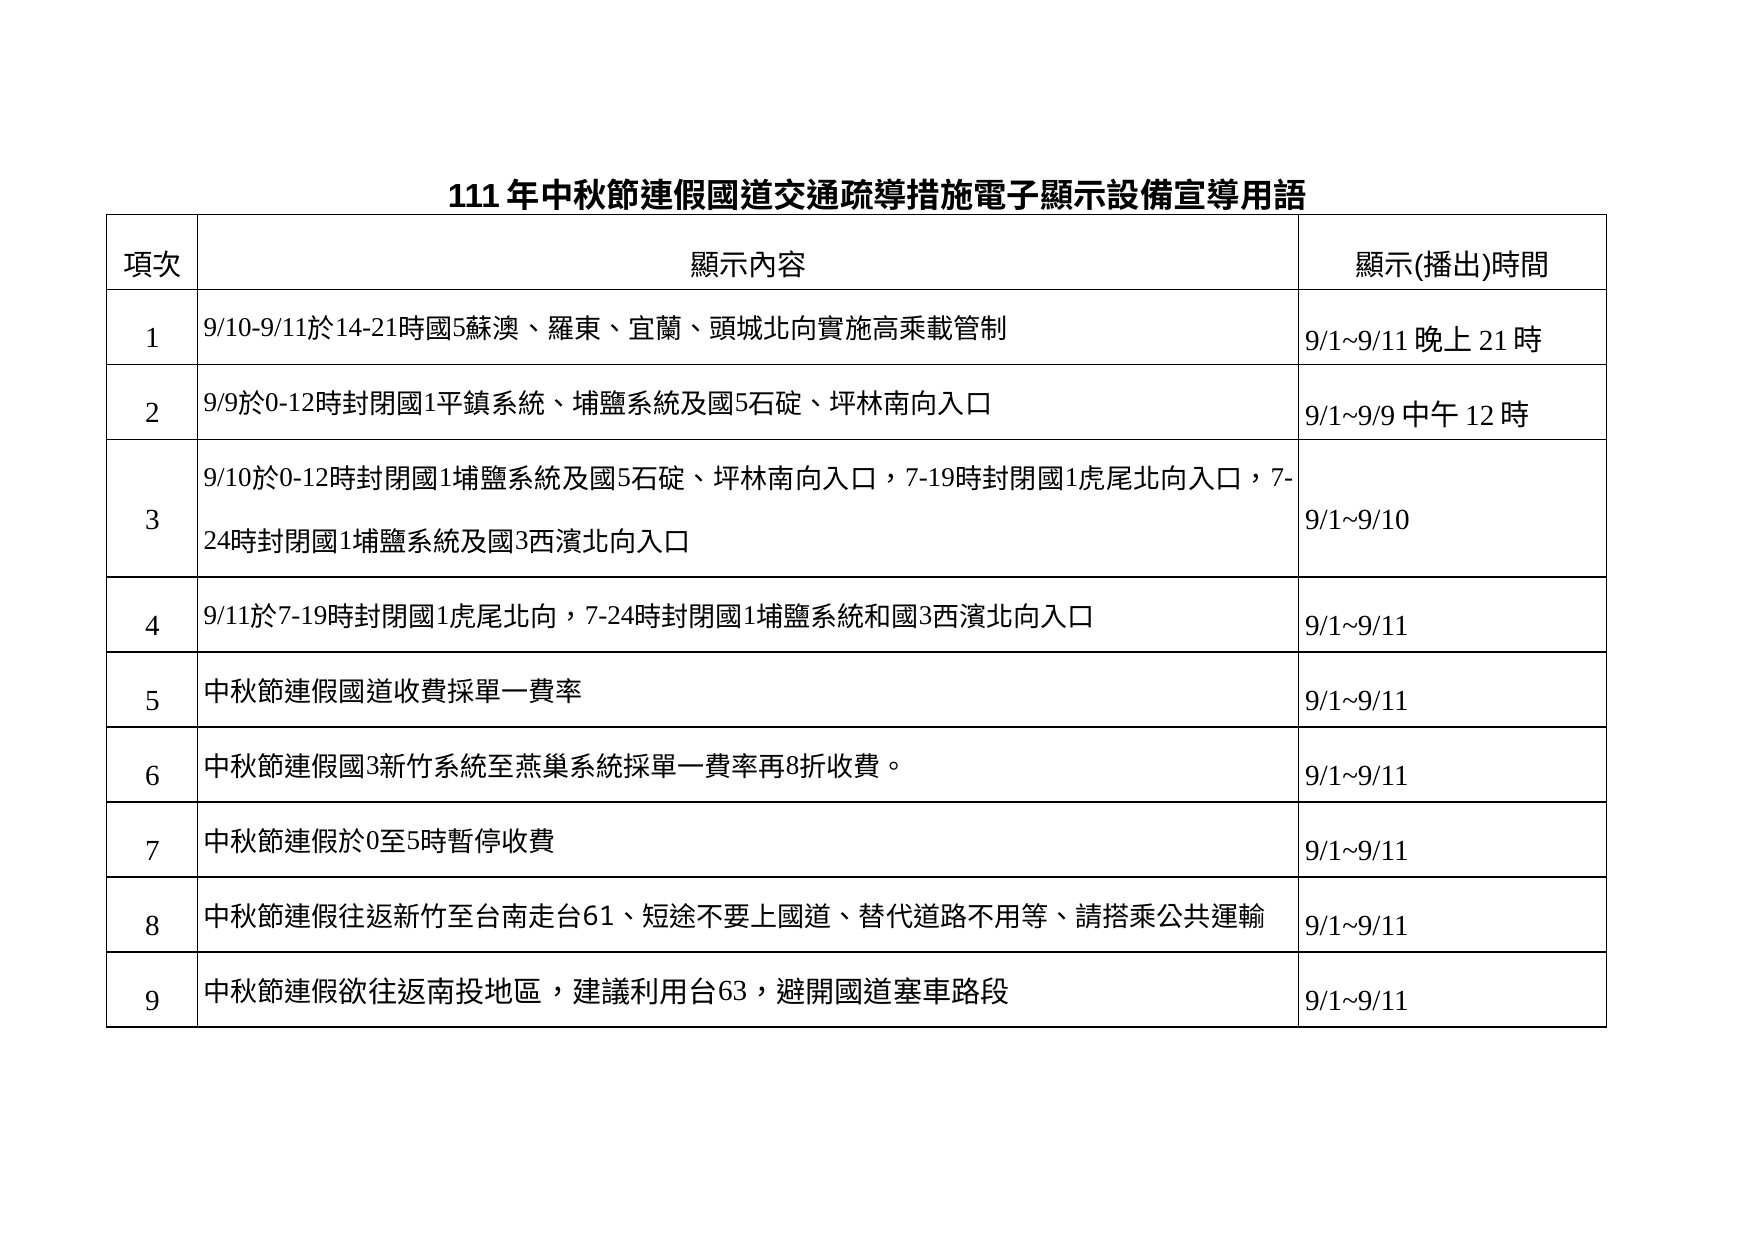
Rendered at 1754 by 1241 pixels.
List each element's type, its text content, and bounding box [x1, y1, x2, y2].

table_cell 9/1~9/11 [1299, 653, 1606, 726]
text 111年中秋節連假國道交通疏導措施電子顯示設備宣導用語 [148, 151, 1606, 214]
table_cell 9/9於0-12時封閉國1平鎮系統、埔鹽系統及國5石碇、坪林南向入口 [198, 365, 1298, 439]
table_header 項次 [107, 215, 197, 289]
table_cell 7 [107, 803, 197, 876]
table_cell 9/1~9/9中午12時 [1299, 365, 1606, 439]
table_cell 9/1~9/10 [1299, 440, 1606, 576]
table_cell 中秋節連假於0至5時暫停收費 [198, 803, 1298, 876]
table_cell 9/1~9/11 [1299, 878, 1606, 951]
table_cell 1 [107, 290, 197, 364]
table_cell 9/1~9/11 [1299, 803, 1606, 876]
table_cell 中秋節連假往返新竹至台南走台61、短途不要上國道、替代道路不用等、請搭乘公共運輸 [198, 878, 1298, 951]
table_cell 9/10於0-12時封閉國1埔鹽系統及國5石碇、坪林南向入口，7-19時封閉國1虎尾北向入口，7-24時封閉國1埔鹽系統及國3西濱北向入口 [198, 440, 1298, 576]
table_cell 4 [107, 578, 197, 651]
table_cell 8 [107, 878, 197, 951]
table_header 顯示(播出)時間 [1299, 215, 1606, 289]
table_cell 9/11於7-19時封閉國1虎尾北向，7-24時封閉國1埔鹽系統和國3西濱北向入口 [198, 578, 1298, 651]
table_cell 5 [107, 653, 197, 726]
table_cell 3 [107, 440, 197, 576]
table_cell 9/10-9/11於14-21時國5蘇澳、羅東、宜蘭、頭城北向實施高乘載管制 [198, 290, 1298, 364]
table_cell 6 [107, 728, 197, 801]
table_cell 9 [107, 953, 197, 1026]
table_cell 2 [107, 365, 197, 439]
table_header 顯示內容 [198, 215, 1298, 289]
table_cell 中秋節連假欲往返南投地區，建議利用台63，避開國道塞車路段 [198, 953, 1298, 1026]
table_cell 中秋節連假國3新竹系統至燕巢系統採單一費率再8折收費。 [198, 728, 1298, 801]
table_cell 9/1~9/11晚上21時 [1299, 290, 1606, 364]
table_cell 9/1~9/11 [1299, 728, 1606, 801]
table_cell 9/1~9/11 [1299, 953, 1606, 1026]
table_cell 中秋節連假國道收費採單一費率 [198, 653, 1298, 726]
table_cell 9/1~9/11 [1299, 578, 1606, 651]
